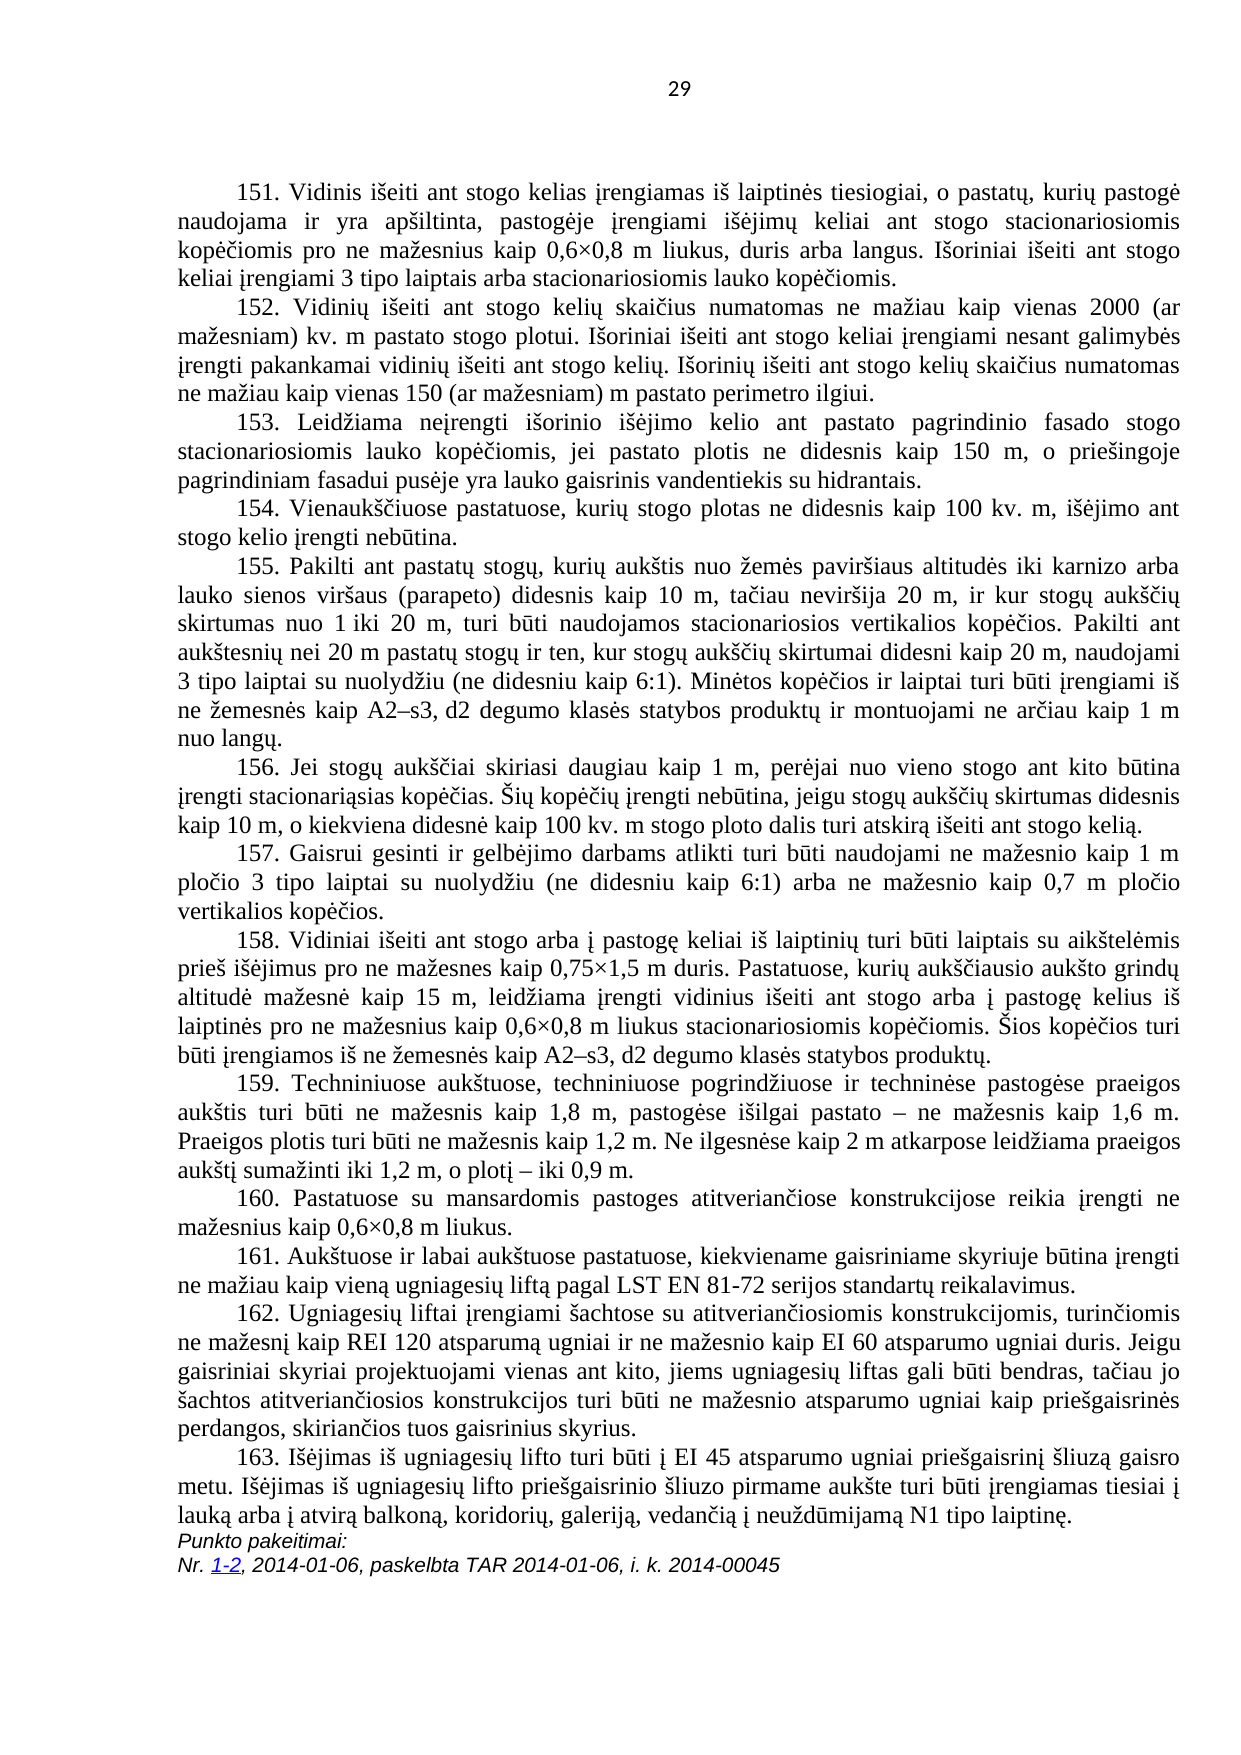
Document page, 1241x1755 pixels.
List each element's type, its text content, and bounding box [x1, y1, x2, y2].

text 153. Leidžiama neįrengti išorinio išėjimo kelio ant pastato pagrindinio fasado stogo stacionariosiomis lauko kopėčiomis, jei pastato plotis ne didesnis kaip 150 m, o priešingoje pagrindiniam fasadui pusėje yra lauko gaisrinis vandentiekis su hidrantais. [177, 407, 1181, 493]
text 160. Pastatuose su mansardomis pastoges atitveriančiose konstrukcijose reikia įrengti ne mažesnius kaip 0,6×0,8 m liukus. [177, 1183, 1181, 1241]
text 158. Vidiniai išeiti ant stogo arba į pastogę keliai iš laiptinių turi būti laiptais su aikštelėmis prieš išėjimus pro ne mažesnes kaip 0,75×1,5 m duris. Pastatuose, kurių aukščiausio aukšto grindų altitudė mažesnė kaip 15 m, leidžiama įrengti vidinius išeiti ant stogo arba į pastogę kelius iš laiptinės pro ne mažesnius kaip 0,6×0,8 m liukus stacionariosiomis kopėčiomis. Šios kopėčios turi būti įrengiamos iš ne žemesnės kaip A2–s3, d2 degumo klasės statybos produktų. [177, 925, 1181, 1068]
text 152. Vidinių išeiti ant stogo kelių skaičius numatomas ne mažiau kaip vienas 2000 (ar mažesniam) kv. m pastato stogo plotui. Išoriniai išeiti ant stogo keliai įrengiami nesant galimybės įrengti pakankamai vidinių išeiti ant stogo kelių. Išorinių išeiti ant stogo kelių skaičius numatomas ne mažiau kaip vienas 150 (ar mažesniam) m pastato perimetro ilgiui. [177, 292, 1181, 407]
text 156. Jei stogų aukščiai skiriasi daugiau kaip 1 m, perėjai nuo vieno stogo ant kito būtina įrengti stacionariąsias kopėčias. Šių kopėčių įrengti nebūtina, jeigu stogų aukščių skirtumas didesnis kaip 10 m, o kiekviena didesnė kaip 100 kv. m stogo ploto dalis turi atskirą išeiti ant stogo kelią. [177, 752, 1181, 838]
text Punkto pakeitimai: [177, 1528, 1181, 1552]
text 157. Gaisrui gesinti ir gelbėjimo darbams atlikti turi būti naudojami ne mažesnio kaip 1 m pločio 3 tipo laiptai su nuolydžiu (ne didesniu kaip 6:1) arba ne mažesnio kaip 0,7 m pločio vertikalios kopėčios. [177, 838, 1181, 925]
text 151. Vidinis išeiti ant stogo kelias įrengiamas iš laiptinės tiesiogiai, o pastatų, kurių pastogė naudojama ir yra apšiltinta, pastogėje įrengiami išėjimų keliai ant stogo stacionariosiomis kopėčiomis pro ne mažesnius kaip 0,6×0,8 m liukus, duris arba langus. Išoriniai išeiti ant stogo keliai įrengiami 3 tipo laiptais arba stacionariosiomis lauko kopėčiomis. [177, 177, 1181, 292]
text 161. Aukštuose ir labai aukštuose pastatuose, kiekviename gaisriniame skyriuje būtina įrengti ne mažiau kaip vieną ugniagesių liftą pagal LST EN 81-72 serijos standartų reikalavimus. [177, 1241, 1181, 1298]
text 154. Vienaukščiuose pastatuose, kurių stogo plotas ne didesnis kaip 100 kv. m, išėjimo ant stogo kelio įrengti nebūtina. [177, 493, 1181, 551]
text Nr. 1-2, 2014-01-06, paskelbta TAR 2014-01-06, i. k. 2014-00045 [177, 1552, 1181, 1576]
text 155. Pakilti ant pastatų stogų, kurių aukštis nuo žemės paviršiaus altitudės iki karnizo arba lauko sienos viršaus (parapeto) didesnis kaip 10 m, tačiau neviršija 20 m, ir kur stogų aukščių skirtumas nuo 1 iki 20 m, turi būti naudojamos stacionariosios vertikalios kopėčios. Pakilti ant aukštesnių nei 20 m pastatų stogų ir ten, kur stogų aukščių skirtumai didesni kaip 20 m, naudojami 3 tipo laiptai su nuolydžiu (ne didesniu kaip 6:1). Minėtos kopėčios ir laiptai turi būti įrengiami iš ne žemesnės kaip A2–s3, d2 degumo klasės statybos produktų ir montuojami ne arčiau kaip 1 m nuo langų. [177, 551, 1181, 752]
text 163. Išėjimas iš ugniagesių lifto turi būti į EI 45 atsparumo ugniai priešgaisrinį šliuzą gaisro metu. Išėjimas iš ugniagesių lifto priešgaisrinio šliuzo pirmame aukšte turi būti įrengiamas tiesiai į lauką arba į atvirą balkoną, koridorių, galeriją, vedančią į neuždūmijamą N1 tipo laiptinę. [177, 1442, 1181, 1528]
text 159. Techniniuose aukštuose, techniniuose pogrindžiuose ir techninėse pastogėse praeigos aukštis turi būti ne mažesnis kaip 1,8 m, pastogėse išilgai pastato – ne mažesnis kaip 1,6 m. Praeigos plotis turi būti ne mažesnis kaip 1,2 m. Ne ilgesnėse kaip 2 m atkarpose leidžiama praeigos aukštį sumažinti iki 1,2 m, o plotį – iki 0,9 m. [177, 1068, 1181, 1183]
text 162. Ugniagesių liftai įrengiami šachtose su atitveriančiosiomis konstrukcijomis, turinčiomis ne mažesnį kaip REI 120 atsparumą ugniai ir ne mažesnio kaip EI 60 atsparumo ugniai duris. Jeigu gaisriniai skyriai projektuojami vienas ant kito, jiems ugniagesių liftas gali būti bendras, tačiau jo šachtos atitveriančiosios konstrukcijos turi būti ne mažesnio atsparumo ugniai kaip priešgaisrinės perdangos, skiriančios tuos gaisrinius skyrius. [177, 1298, 1181, 1442]
